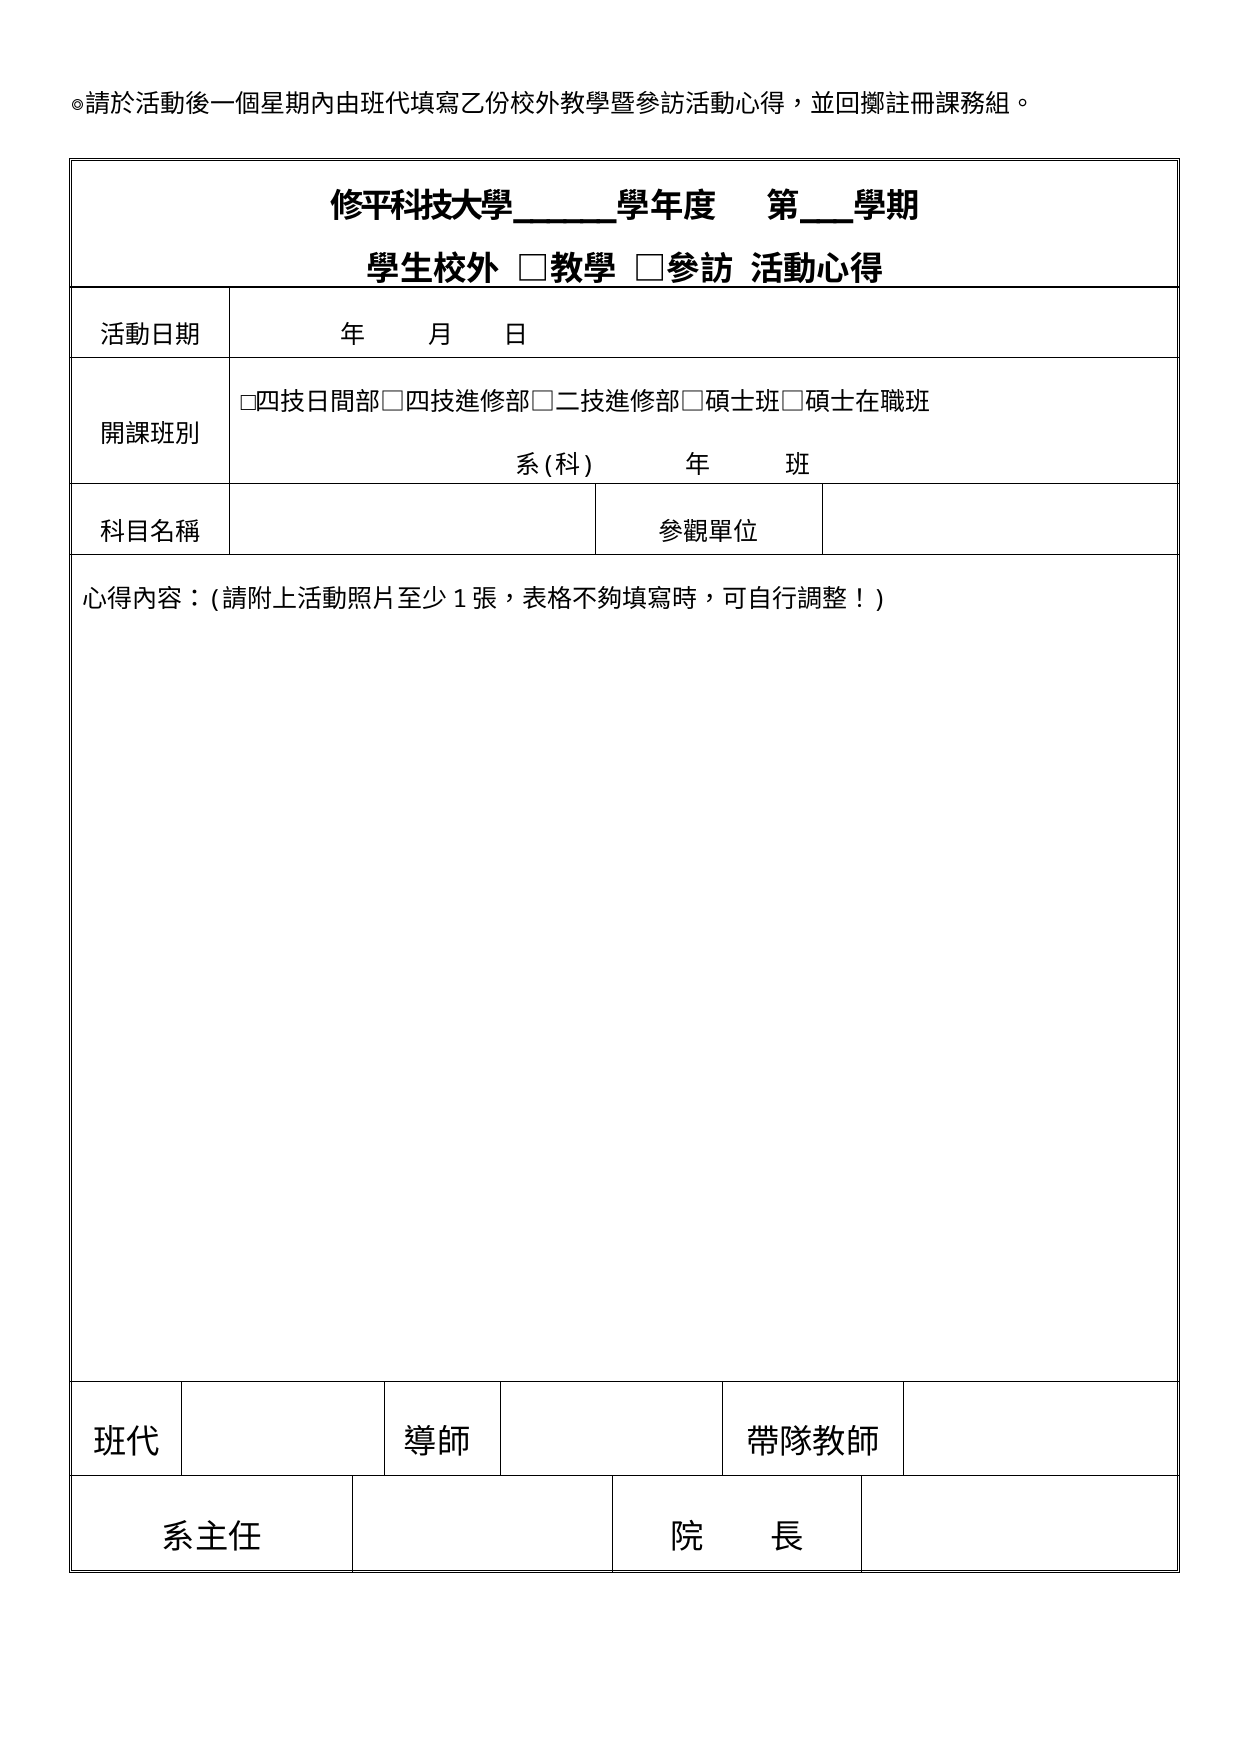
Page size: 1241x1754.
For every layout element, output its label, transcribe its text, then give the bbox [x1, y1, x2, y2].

table_cell [353, 1476, 612, 1570]
table_cell [862, 1476, 1177, 1570]
text ◎請於活動後一個星期內由班代填寫乙份校外教學暨參訪活動心得，並回擲註冊課務組。 [70, 84, 1216, 120]
table_cell [230, 484, 595, 554]
table_cell □四技日間部□四技進修部□二技進修部□碩士班□碩士在職班 系(科) 年 班 [230, 358, 1177, 483]
table_cell [904, 1382, 1177, 1475]
table_cell 導師 [385, 1382, 500, 1475]
table_cell 科目名稱 [72, 484, 229, 554]
table_cell 參觀單位 [596, 484, 822, 554]
table_cell 心得內容：(請附上活動照片至少1張，表格不夠填寫時，可自行調整！) [72, 555, 1177, 1381]
table_cell 班代 [72, 1382, 181, 1475]
table_header 修平科技大學______學年度 第___學期 學生校外 □教學 □參訪 活動心得 [72, 161, 1177, 286]
table_cell 活動日期 [72, 288, 229, 357]
table_cell 帶隊教師 [723, 1382, 903, 1475]
table_cell 開課班別 [72, 358, 229, 483]
table_cell 年 月 日 [230, 288, 1177, 357]
table_cell [501, 1382, 722, 1475]
table_cell [823, 484, 1177, 554]
table_cell 系主任 [72, 1476, 352, 1570]
table_cell 院 長 [613, 1476, 861, 1570]
table_cell [182, 1382, 384, 1475]
